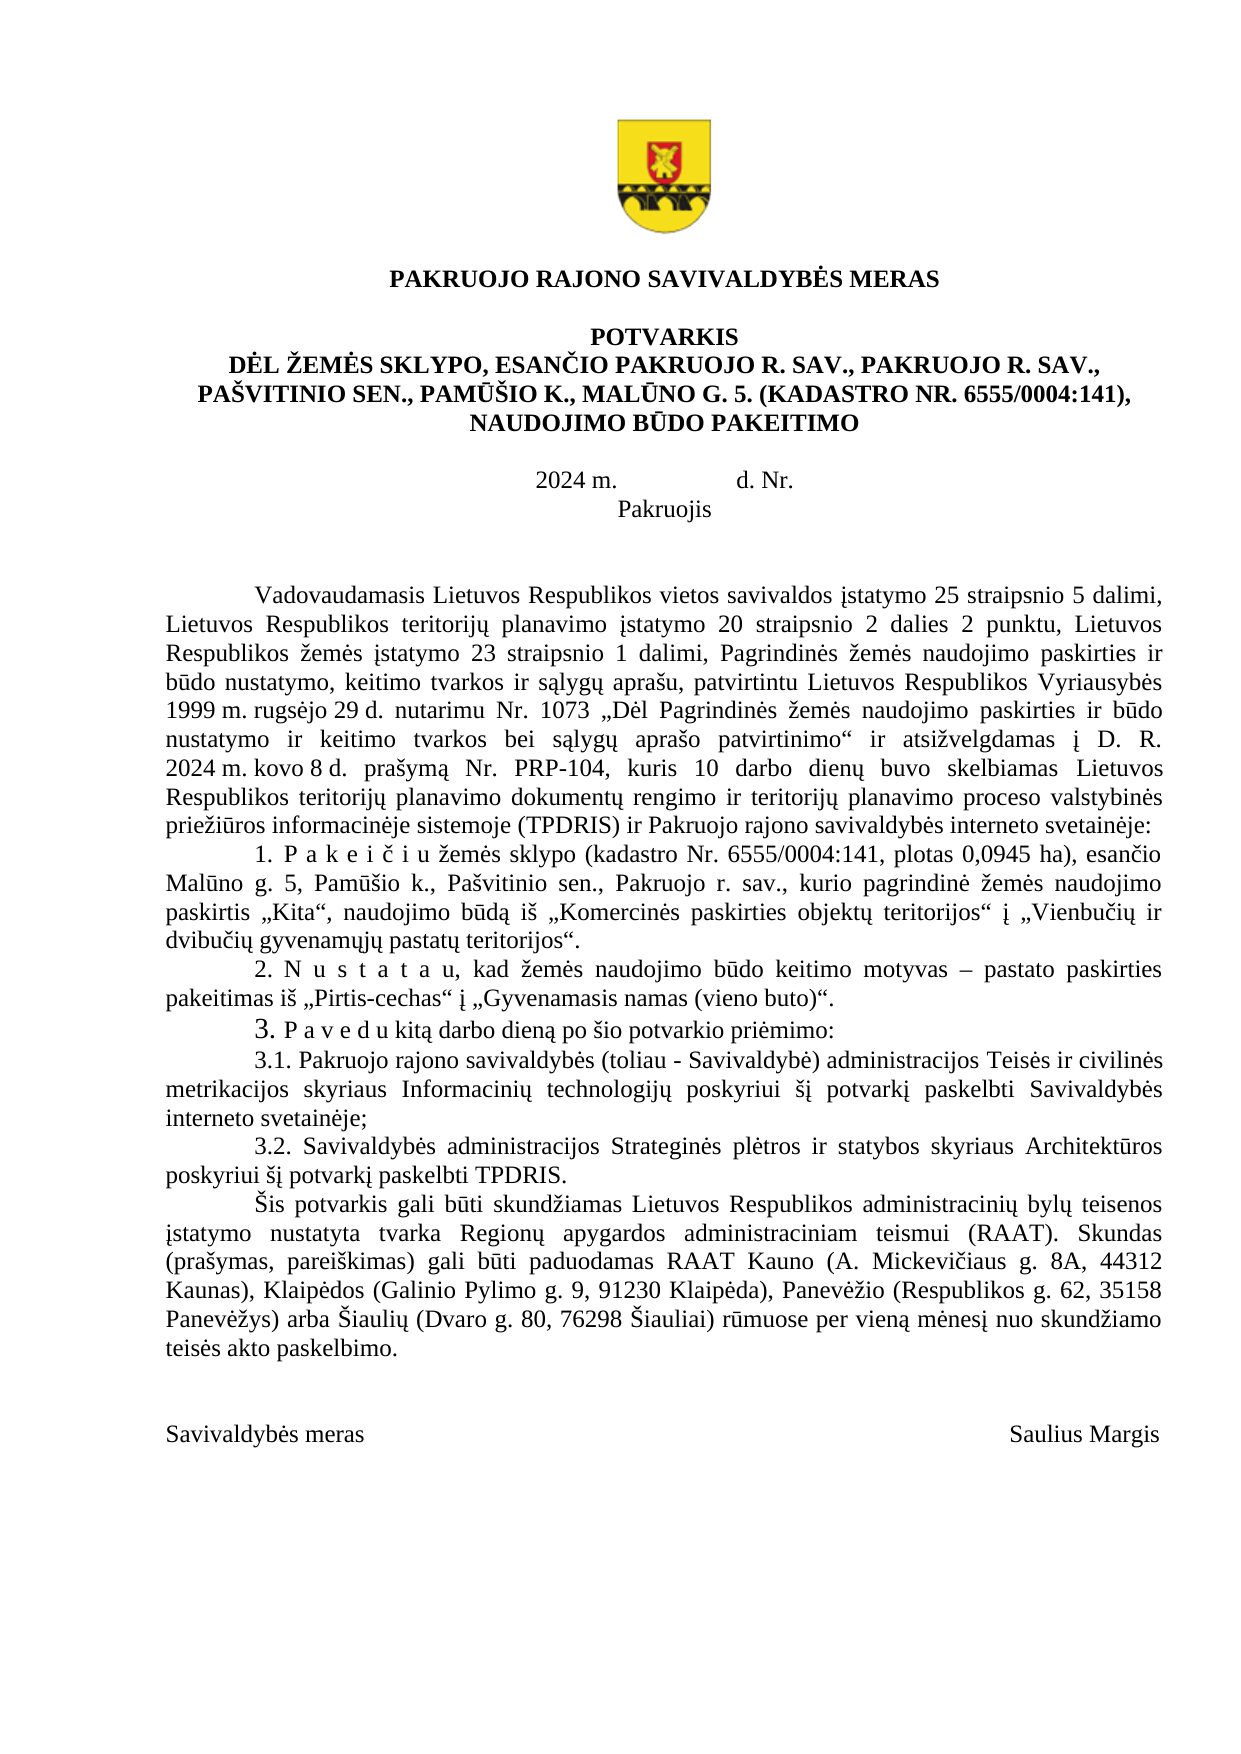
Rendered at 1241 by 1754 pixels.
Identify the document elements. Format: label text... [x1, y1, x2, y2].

text 1. P a k e i č i u žemės sklypo (kadastro Nr. 6555/0004:141, plotas 0,0945 ha), esančio Malūno g. 5, Pamūšio k., Pašvitinio sen., Pakruojo r. sav., kurio pagrindinė žemės naudojimo paskirtis „Kita“, naudojimo būdą iš „Komercinės paskirties objektų teritorijos“ į „Vienbučių ir dvibučių gyvenamųjų pastatų teritorijos“. [165, 839, 1163, 954]
text 2024 m. d. Nr. [165, 465, 1163, 494]
text Pakruojis [165, 494, 1163, 523]
text 2. N u s t a t a u, kad žemės naudojimo būdo keitimo motyvas – pastato paskirties pakeitimas iš „Pirtis-cechas“ į „Gyvenamasis namas (vieno buto)“. [165, 954, 1163, 1012]
text Savivaldybės meras Saulius Margis [165, 1419, 1163, 1448]
text Vadovaudamasis Lietuvos Respublikos vietos savivaldos įstatymo 25 straipsnio 5 dalimi, Lietuvos Respublikos teritorijų planavimo įstatymo 20 straipsnio 2 dalies 2 punktu, Lietuvos Respublikos žemės įstatymo 23 straipsnio 1 dalimi, Pagrindinės žemės naudojimo paskirties ir būdo nustatymo, keitimo tvarkos ir sąlygų aprašu, patvirtintu Lietuvos Respublikos Vyriausybės 1999 m. rugsėjo 29 d. nutarimu Nr. 1073 „Dėl Pagrindinės žemės naudojimo paskirties ir būdo nustatymo ir keitimo tvarkos bei sąlygų aprašo patvirtinimo“ ir atsižvelgdamas į D. R. 2024 m. kovo 8 d. prašymą Nr. PRP-104, kuris 10 darbo dienų buvo skelbiamas Lietuvos Respublikos teritorijų planavimo dokumentų rengimo ir teritorijų planavimo proceso valstybinės priežiūros informacinėje sistemoje (TPDRIS) ir Pakruojo rajono savivaldybės interneto svetainėje: [165, 580, 1163, 839]
text PAKRUOJO RAJONO SAVIVALDYBĖS MERAS [165, 264, 1163, 293]
text DĖL ŽEMĖS SKLYPO, ESANČIO PAKRUOJO R. SAV., PAKRUOJO R. SAV., PAŠVITINIO SEN., PAMŪŠIO K., MALŪNO G. 5. (KADASTRO NR. 6555/0004:141), NAUDOJIMO BŪDO PAKEITIMO [165, 350, 1163, 437]
text POTVARKIS [165, 322, 1163, 350]
text 3.1. Pakruojo rajono savivaldybės (toliau - Savivaldybė) administracijos Teisės ir civilinės metrikacijos skyriaus Informacinių technologijų poskyriui šį potvarkį paskelbti Savivaldybės interneto svetainėje; [165, 1045, 1163, 1131]
text 3.2. Savivaldybės administracijos Strateginės plėtros ir statybos skyriaus Architektūros poskyriui šį potvarkį paskelbti TPDRIS. [165, 1131, 1163, 1189]
text Šis potvarkis gali būti skundžiamas Lietuvos Respublikos administracinių bylų teisenos įstatymo nustatyta tvarka Regionų apygardos administraciniam teismui (RAAT). Skundas (prašymas, pareiškimas) gali būti paduodamas RAAT Kauno (A. Mickevičiaus g. 8A, 44312 Kaunas), Klaipėdos (Galinio Pylimo g. 9, 91230 Klaipėda), Panevėžio (Respublikos g. 62, 35158 Panevėžys) arba Šiaulių (Dvaro g. 80, 76298 Šiauliai) rūmuose per vieną mėnesį nuo skundžiamo teisės akto paskelbimo. [165, 1189, 1163, 1361]
text 3. P a v e d u kitą darbo dieną po šio potvarkio priėmimo: [165, 1012, 1163, 1045]
